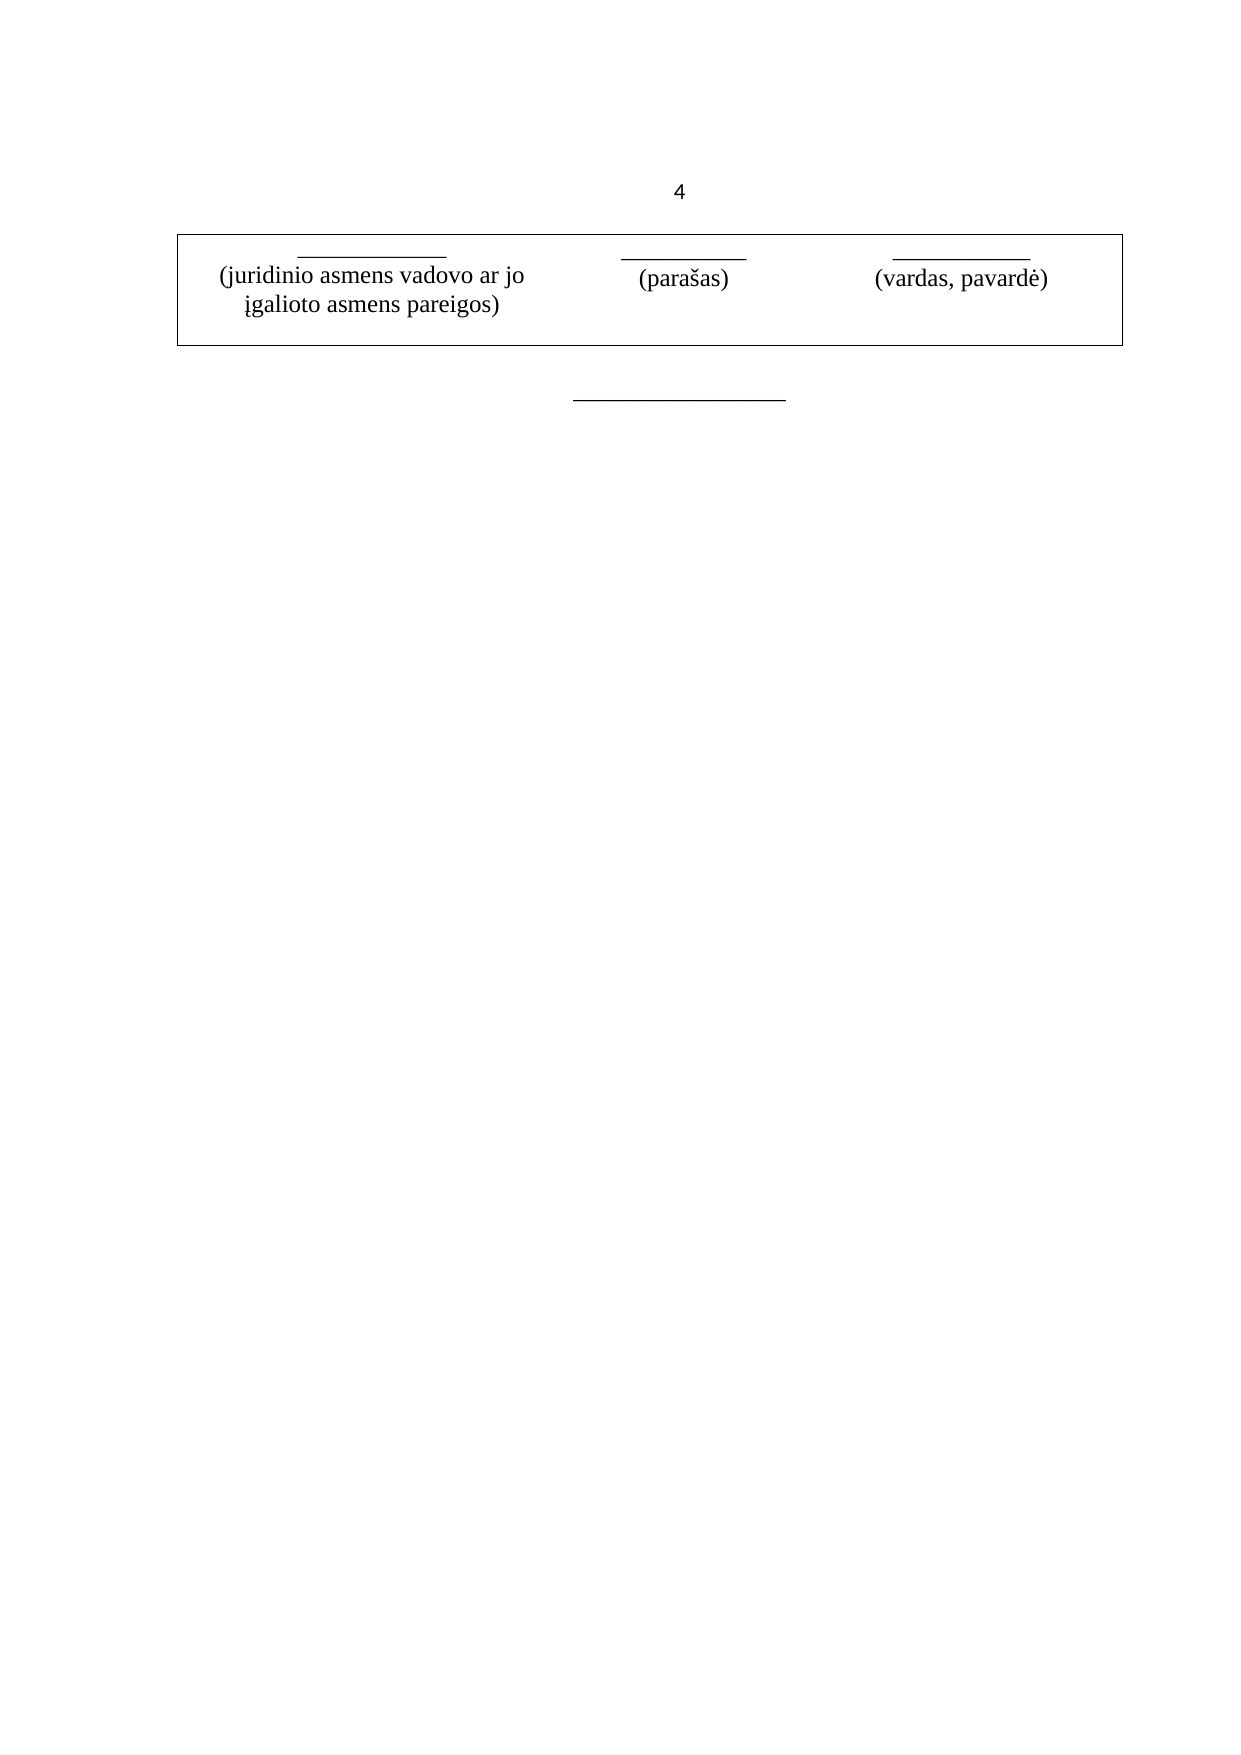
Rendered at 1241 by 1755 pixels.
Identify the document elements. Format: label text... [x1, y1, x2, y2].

text _________________ [177, 375, 1181, 403]
table_cell __________ (parašas) [566, 235, 801, 345]
table_cell ___________ (vardas, pavardė) [801, 235, 1122, 345]
table_cell _____________ (juridinio asmens vadovo ar jo įgalioto asmens pareigos) [178, 235, 566, 345]
